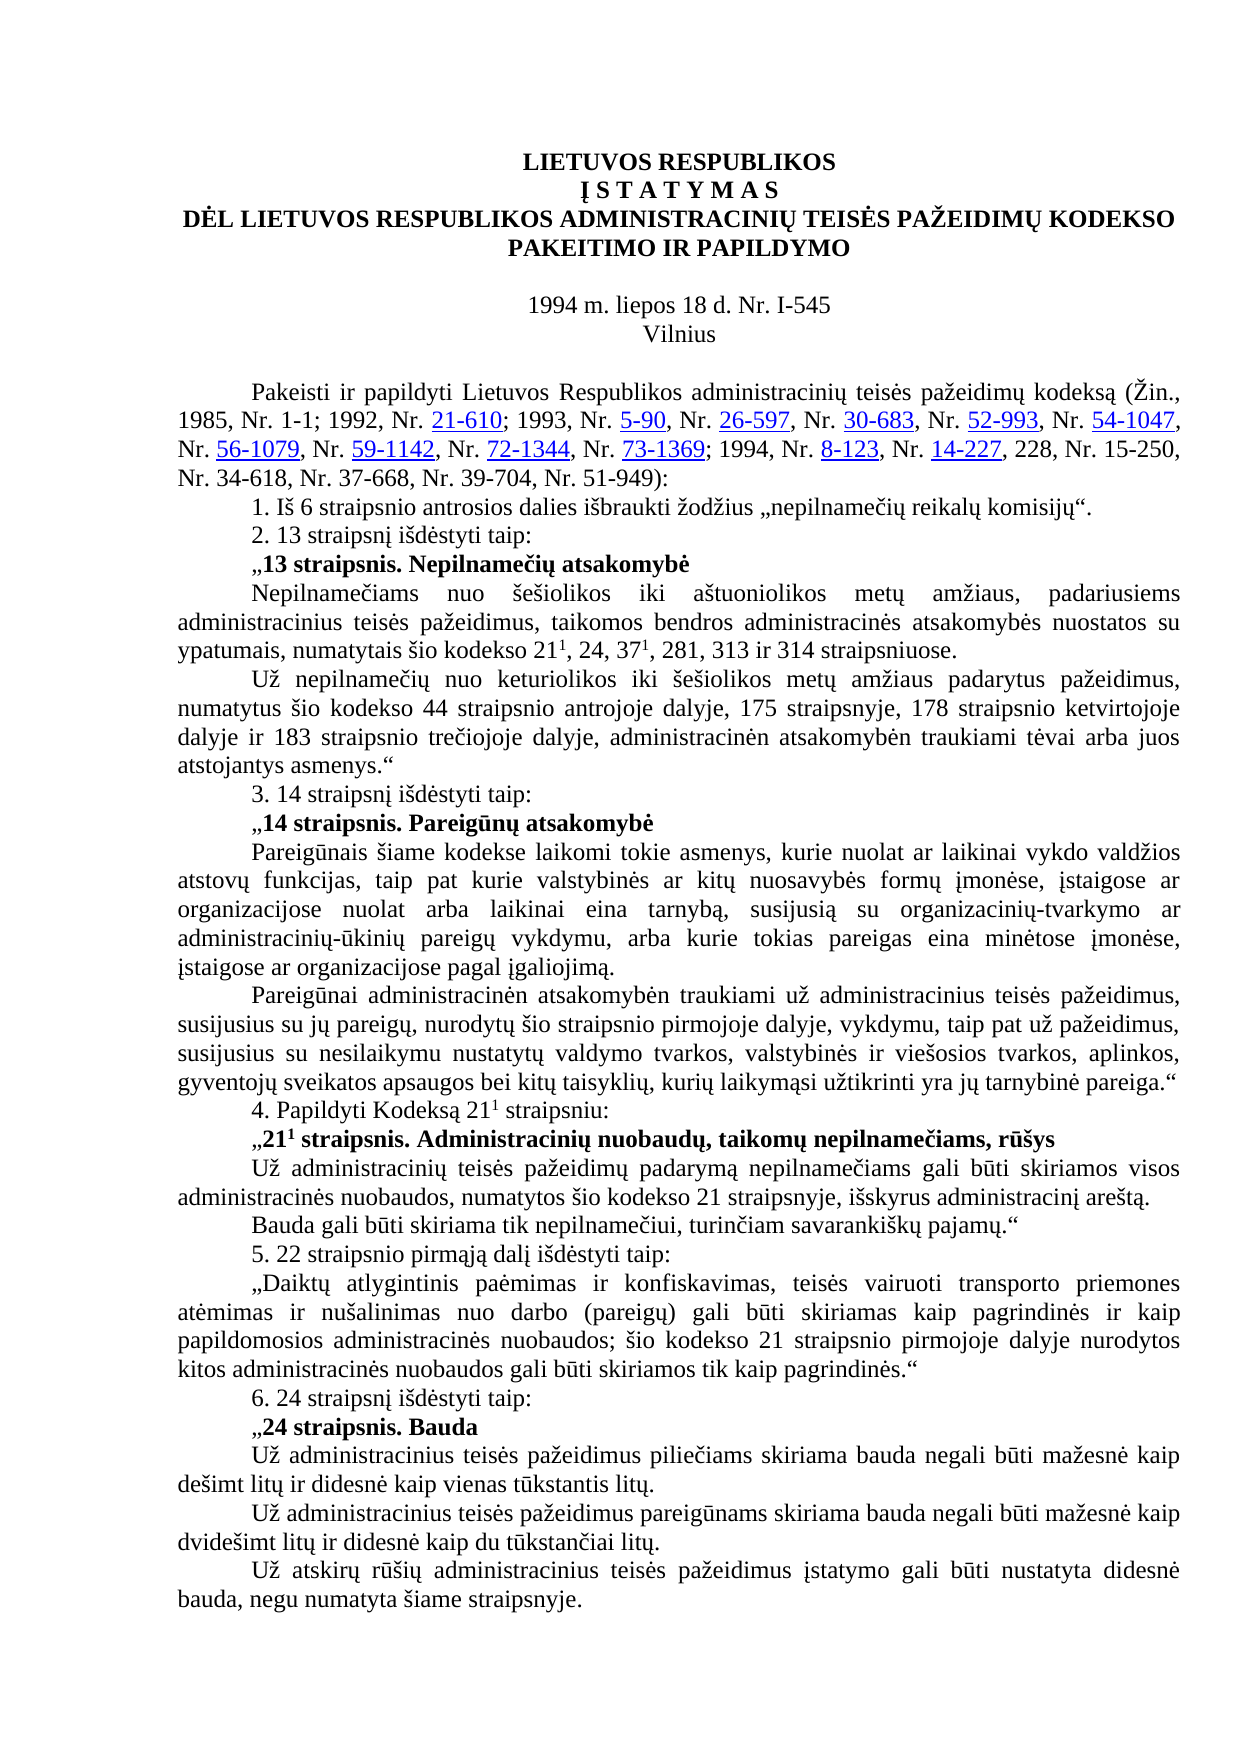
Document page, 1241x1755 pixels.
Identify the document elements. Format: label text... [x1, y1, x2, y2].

text 5. 22 straipsnio pirmąją dalį išdėstyti taip: [177, 1239, 1181, 1268]
text Už nepilnamečių nuo keturiolikos iki šešiolikos metų amžiaus padarytus pažeidimus, numatytus šio kodekso 44 straipsnio antrojoje dalyje, 175 straipsnyje, 178 straipsnio ketvirtojoje dalyje ir 183 straipsnio trečiojoje dalyje, administracinėn atsakomybėn traukiami tėvai arba juos atstojantys asmenys.“ [177, 664, 1181, 779]
text 3. 14 straipsnį išdėstyti taip: [177, 779, 1181, 808]
text Bauda gali būti skiriama tik nepilnamečiui, turinčiam savarankiškų pajamų.“ [177, 1211, 1181, 1239]
text „24 straipsnis. Bauda [177, 1412, 1181, 1441]
text 4. Papildyti Kodeksą 211 straipsniu: [177, 1096, 1181, 1124]
text Pareigūnai administracinėn atsakomybėn traukiami už administracinius teisės pažeidimus, susijusius su jų pareigų, nurodytų šio straipsnio pirmojoje dalyje, vykdymu, taip pat už pažeidimus, susijusius su nesilaikymu nustatytų valdymo tvarkos, valstybinės ir viešosios tvarkos, aplinkos, gyventojų sveikatos apsaugos bei kitų taisyklių, kurių laikymąsi užtikrinti yra jų tarnybinė pareiga.“ [177, 981, 1181, 1096]
text Už atskirų rūšių administracinius teisės pažeidimus įstatymo gali būti nustatyta didesnė bauda, negu numatyta šiame straipsnyje. [177, 1556, 1181, 1613]
text „211 straipsnis. Administracinių nuobaudų, taikomų nepilnamečiams, rūšys [177, 1124, 1181, 1153]
text „Daiktų atlygintinis paėmimas ir konfiskavimas, teisės vairuoti transporto priemones atėmimas ir nušalinimas nuo darbo (pareigų) gali būti skiriamas kaip pagrindinės ir kaip papildomosios administracinės nuobaudos; šio kodekso 21 straipsnio pirmojoje dalyje nurodytos kitos administracinės nuobaudos gali būti skiriamos tik kaip pagrindinės.“ [177, 1268, 1181, 1383]
text DĖL LIETUVOS RESPUBLIKOS ADMINISTRACINIŲ TEISĖS PAŽEIDIMŲ KODEKSO PAKEITIMO IR PAPILDYMO [177, 204, 1181, 262]
text 1994 m. liepos 18 d. Nr. I-545 [177, 291, 1181, 319]
text Nepilnamečiams nuo šešiolikos iki aštuoniolikos metų amžiaus, padariusiems administracinius teisės pažeidimus, taikomos bendros administracinės atsakomybės nuostatos su ypatumais, numatytais šio kodekso 211, 24, 371, 281, 313 ir 314 straipsniuose. [177, 578, 1181, 664]
text „13 straipsnis. Nepilnamečių atsakomybė [177, 549, 1181, 578]
text Pakeisti ir papildyti Lietuvos Respublikos administracinių teisės pažeidimų kodeksą (Žin., 1985, Nr. 1-1; 1992, Nr. 21-610; 1993, Nr. 5-90, Nr. 26-597, Nr. 30-683, Nr. 52-993, Nr. 54-1047, Nr. 56-1079, Nr. 59-1142, Nr. 72-1344, Nr. 73-1369; 1994, Nr. 8-123, Nr. 14-227, 228, Nr. 15-250, Nr. 34-618, Nr. 37-668, Nr. 39-704, Nr. 51-949): [177, 377, 1181, 492]
text Už administracinius teisės pažeidimus piliečiams skiriama bauda negali būti mažesnė kaip dešimt litų ir didesnė kaip vienas tūkstantis litų. [177, 1441, 1181, 1498]
text Į S T A T Y M A S [177, 176, 1181, 204]
text LIETUVOS RESPUBLIKOS [177, 147, 1181, 176]
text 2. 13 straipsnį išdėstyti taip: [177, 521, 1181, 549]
text 6. 24 straipsnį išdėstyti taip: [177, 1383, 1181, 1412]
text Už administracinių teisės pažeidimų padarymą nepilnamečiams gali būti skiriamos visos administracinės nuobaudos, numatytos šio kodekso 21 straipsnyje, išskyrus administracinį areštą. [177, 1153, 1181, 1211]
text 1. Iš 6 straipsnio antrosios dalies išbraukti žodžius „nepilnamečių reikalų komisijų“. [177, 492, 1181, 521]
text Už administracinius teisės pažeidimus pareigūnams skiriama bauda negali būti mažesnė kaip dvidešimt litų ir didesnė kaip du tūkstančiai litų. [177, 1498, 1181, 1556]
text Pareigūnais šiame kodekse laikomi tokie asmenys, kurie nuolat ar laikinai vykdo valdžios atstovų funkcijas, taip pat kurie valstybinės ar kitų nuosavybės formų įmonėse, įstaigose ar organizacijose nuolat arba laikinai eina tarnybą, susijusią su organizacinių-tvarkymo ar administracinių-ūkinių pareigų vykdymu, arba kurie tokias pareigas eina minėtose įmonėse, įstaigose ar organizacijose pagal įgaliojimą. [177, 837, 1181, 981]
text „14 straipsnis. Pareigūnų atsakomybė [177, 808, 1181, 837]
text Vilnius [177, 319, 1181, 348]
